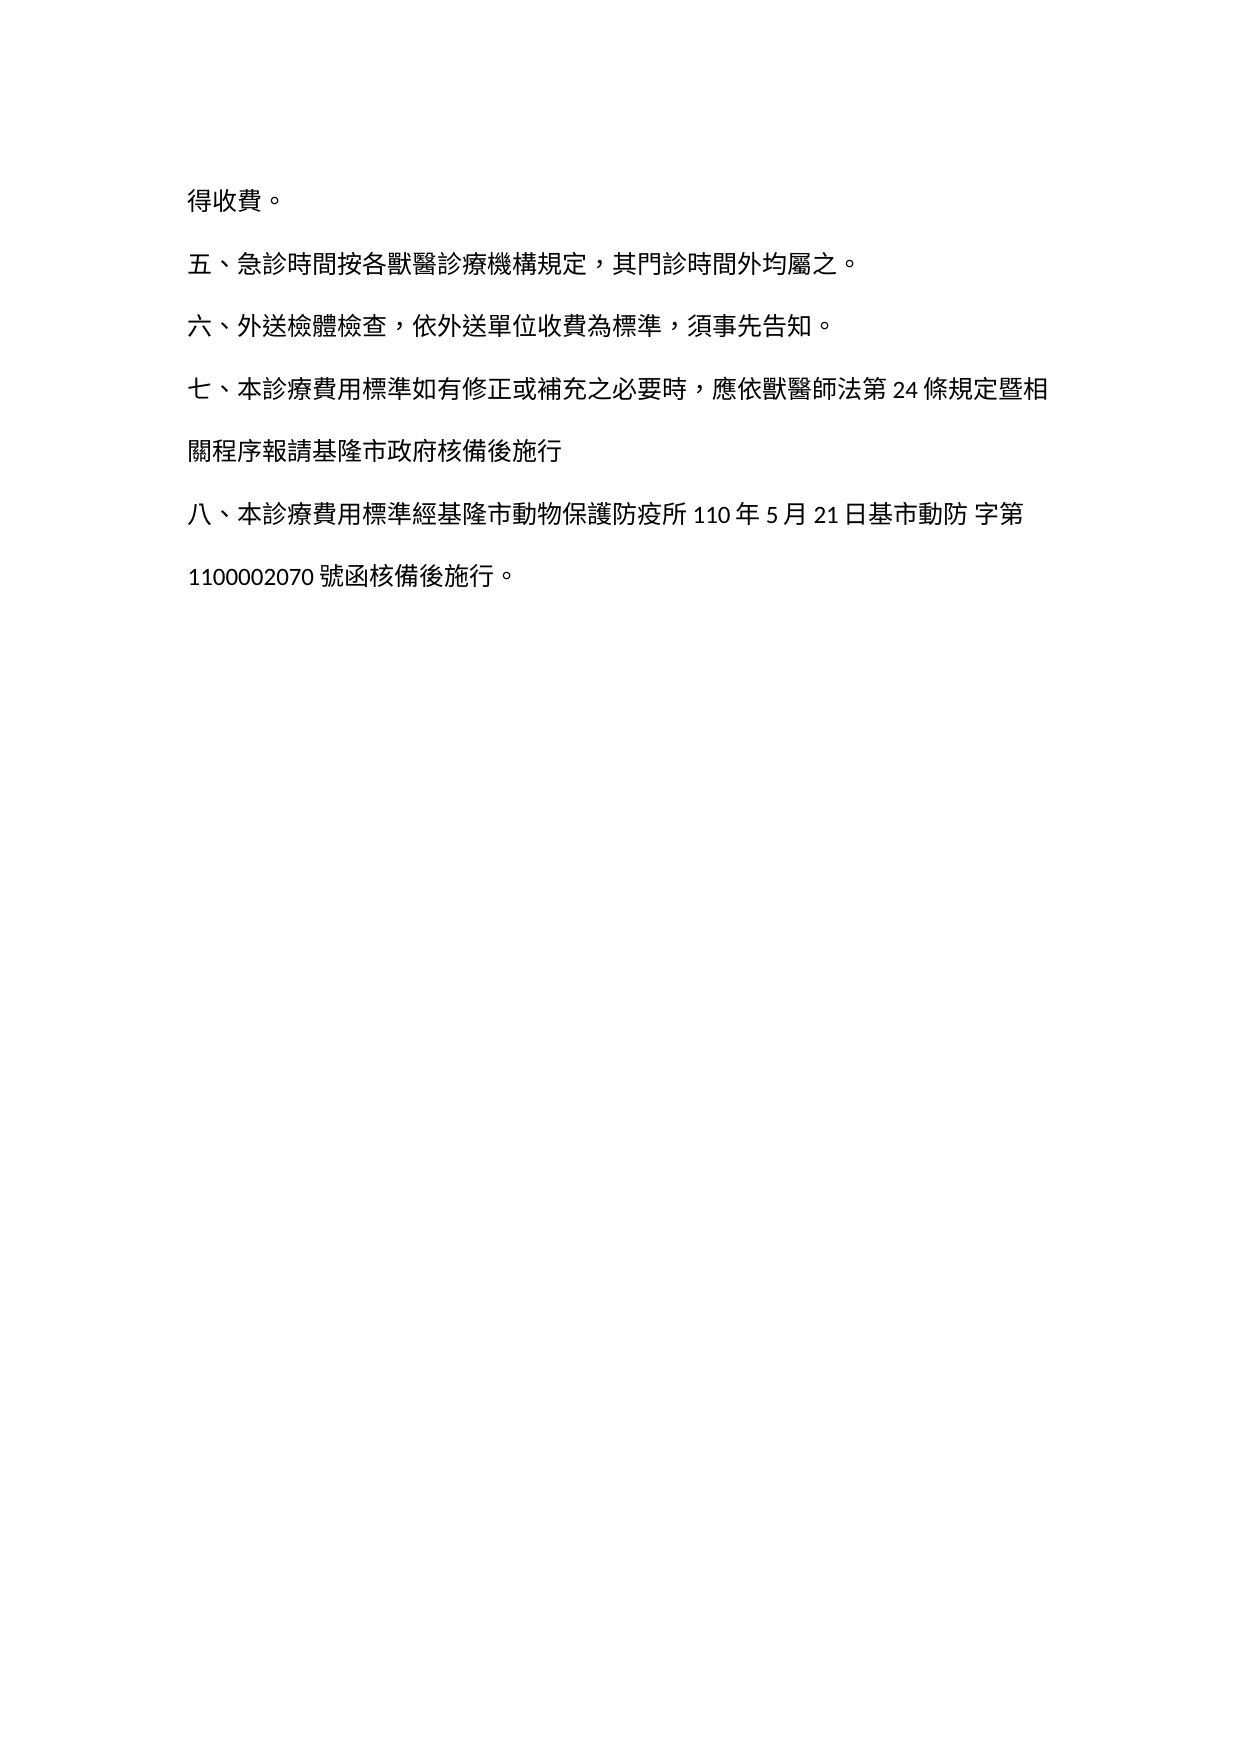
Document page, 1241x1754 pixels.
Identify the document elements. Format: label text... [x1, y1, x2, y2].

text 五、急診時間按各獸醫診療機構規定，其門診時間外均屬之。 [187, 221, 1053, 283]
text 得收費。 [187, 158, 1053, 221]
text 七、本診療費用標準如有修正或補充之必要時，應依獸醫師法第24條規定暨相關程序報請基隆市政府核備後施行 [187, 346, 1053, 471]
text 八、本診療費用標準經基隆市動物保護防疫所110年5月21日基市動防 字第1100002070號函核備後施行。 [187, 471, 1053, 596]
text 六、外送檢體檢查，依外送單位收費為標準，須事先告知。 [187, 283, 1053, 346]
